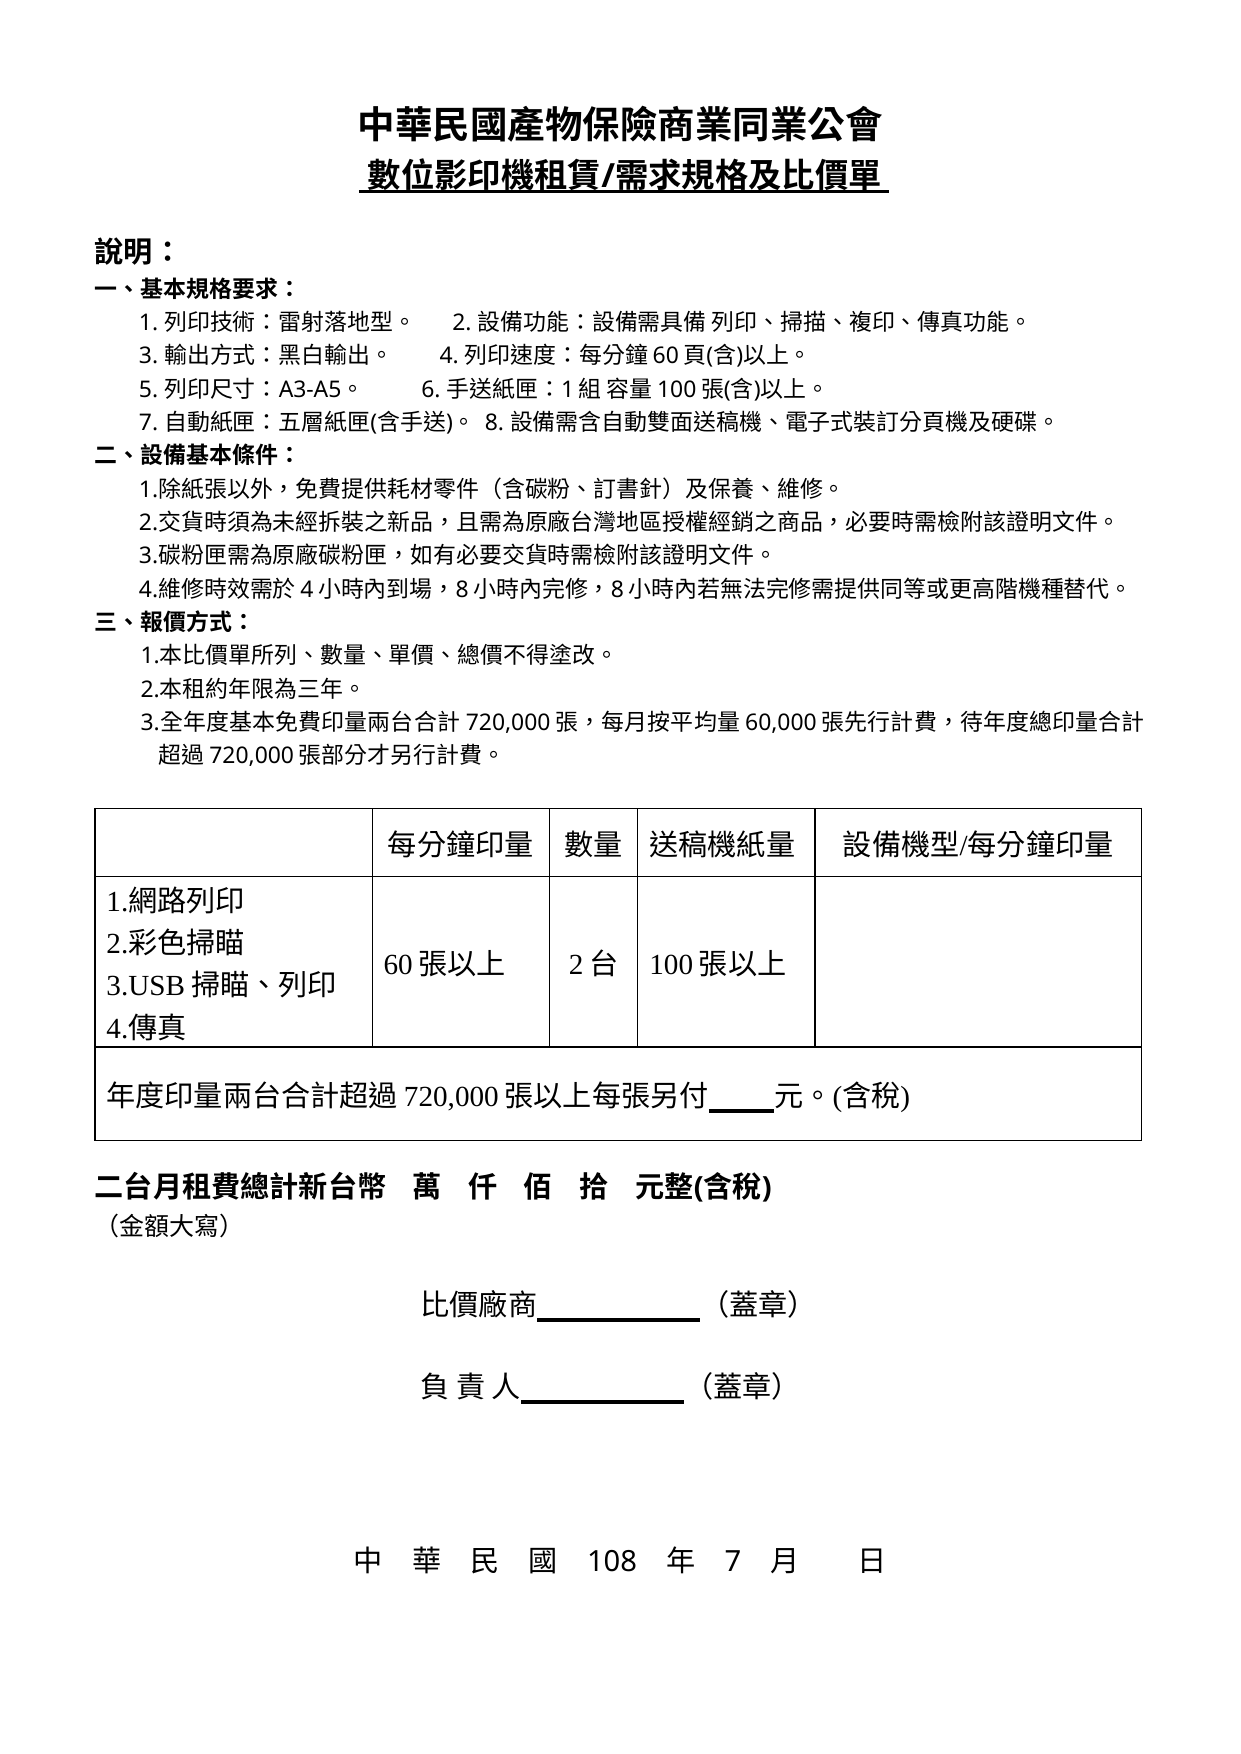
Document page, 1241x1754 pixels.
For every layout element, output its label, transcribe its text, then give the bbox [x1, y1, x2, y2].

text 中華民國產物保險商業同業公會 [94, 94, 1146, 149]
text 2.本租約年限為三年。 [140, 670, 1146, 704]
text 5. 列印尺寸：A3-A5。 6. 手送紙匣：1組 容量100張(含)以上。 [139, 371, 1146, 404]
text 三、報價方式： [94, 604, 1146, 637]
text 1.除紙張以外，免費提供耗材零件（含碳粉、訂書針）及保養、維修。 [139, 471, 1146, 504]
table_cell [816, 877, 1141, 1046]
text 二、設備基本條件： [94, 437, 1146, 471]
text 1.本比價單所列、數量、單價、總價不得塗改。 [140, 637, 1146, 670]
table_cell 2台 [550, 877, 637, 1046]
text 3.全年度基本免費印量兩台合計720,000張，每月按平均量60,000張先行計費，待年度總印量合計超過720,000張部分才另行計費。 [140, 704, 1146, 770]
table_header [96, 809, 372, 876]
table_header 設備機型/每分鐘印量 [816, 809, 1141, 876]
table_header 數量 [550, 809, 637, 876]
text 中 華 民 國 108 年 7 月 日 [94, 1537, 1146, 1580]
text 二台月租費總計新台幣 萬 仟 佰 拾 元整(含稅) [94, 1163, 1146, 1206]
text 3. 輸出方式：黑白輸出。 4. 列印速度：每分鐘60頁(含)以上。 [139, 337, 1146, 371]
text 2.交貨時須為未經拆裝之新品，且需為原廠台灣地區授權經銷之商品，必要時需檢附該證明文件。 [139, 504, 1146, 537]
table_header 每分鐘印量 [373, 809, 549, 876]
text 7. 自動紙匣：五層紙匣(含手送)。 8. 設備需含自動雙面送稿機、電子式裝訂分頁機及硬碟。 [139, 404, 1146, 437]
text 一、基本規格要求： [94, 271, 1146, 304]
text 數位影印機租賃/需求規格及比價單 [94, 149, 1146, 197]
table_cell 60張以上 [373, 877, 549, 1046]
table_header 送稿機紙量 [638, 809, 814, 876]
text 說明： [94, 228, 1146, 271]
text 比價廠商 （蓋章） [94, 1282, 1146, 1324]
text 4.維修時效需於4小時內到場，8小時內完修，8小時內若無法完修需提供同等或更高階機種替代。 [139, 571, 1146, 604]
text 3.碳粉匣需為原廠碳粉匣，如有必要交貨時需檢附該證明文件。 [139, 537, 1146, 571]
text 負 責 人 （蓋章） [94, 1364, 1071, 1406]
table_cell 年度印量兩台合計超過720,000張以上每張另付 元。(含稅) [96, 1048, 1141, 1140]
table_cell 1.網路列印 2.彩色掃瞄 3.USB掃瞄、列印 4.傳真 [96, 877, 372, 1046]
text 1. 列印技術：雷射落地型。 2. 設備功能：設備需具備 列印、掃描、複印、傳真功能。 [139, 304, 1146, 337]
table_cell 100張以上 [638, 877, 814, 1046]
text （金額大寫） [94, 1206, 1146, 1242]
